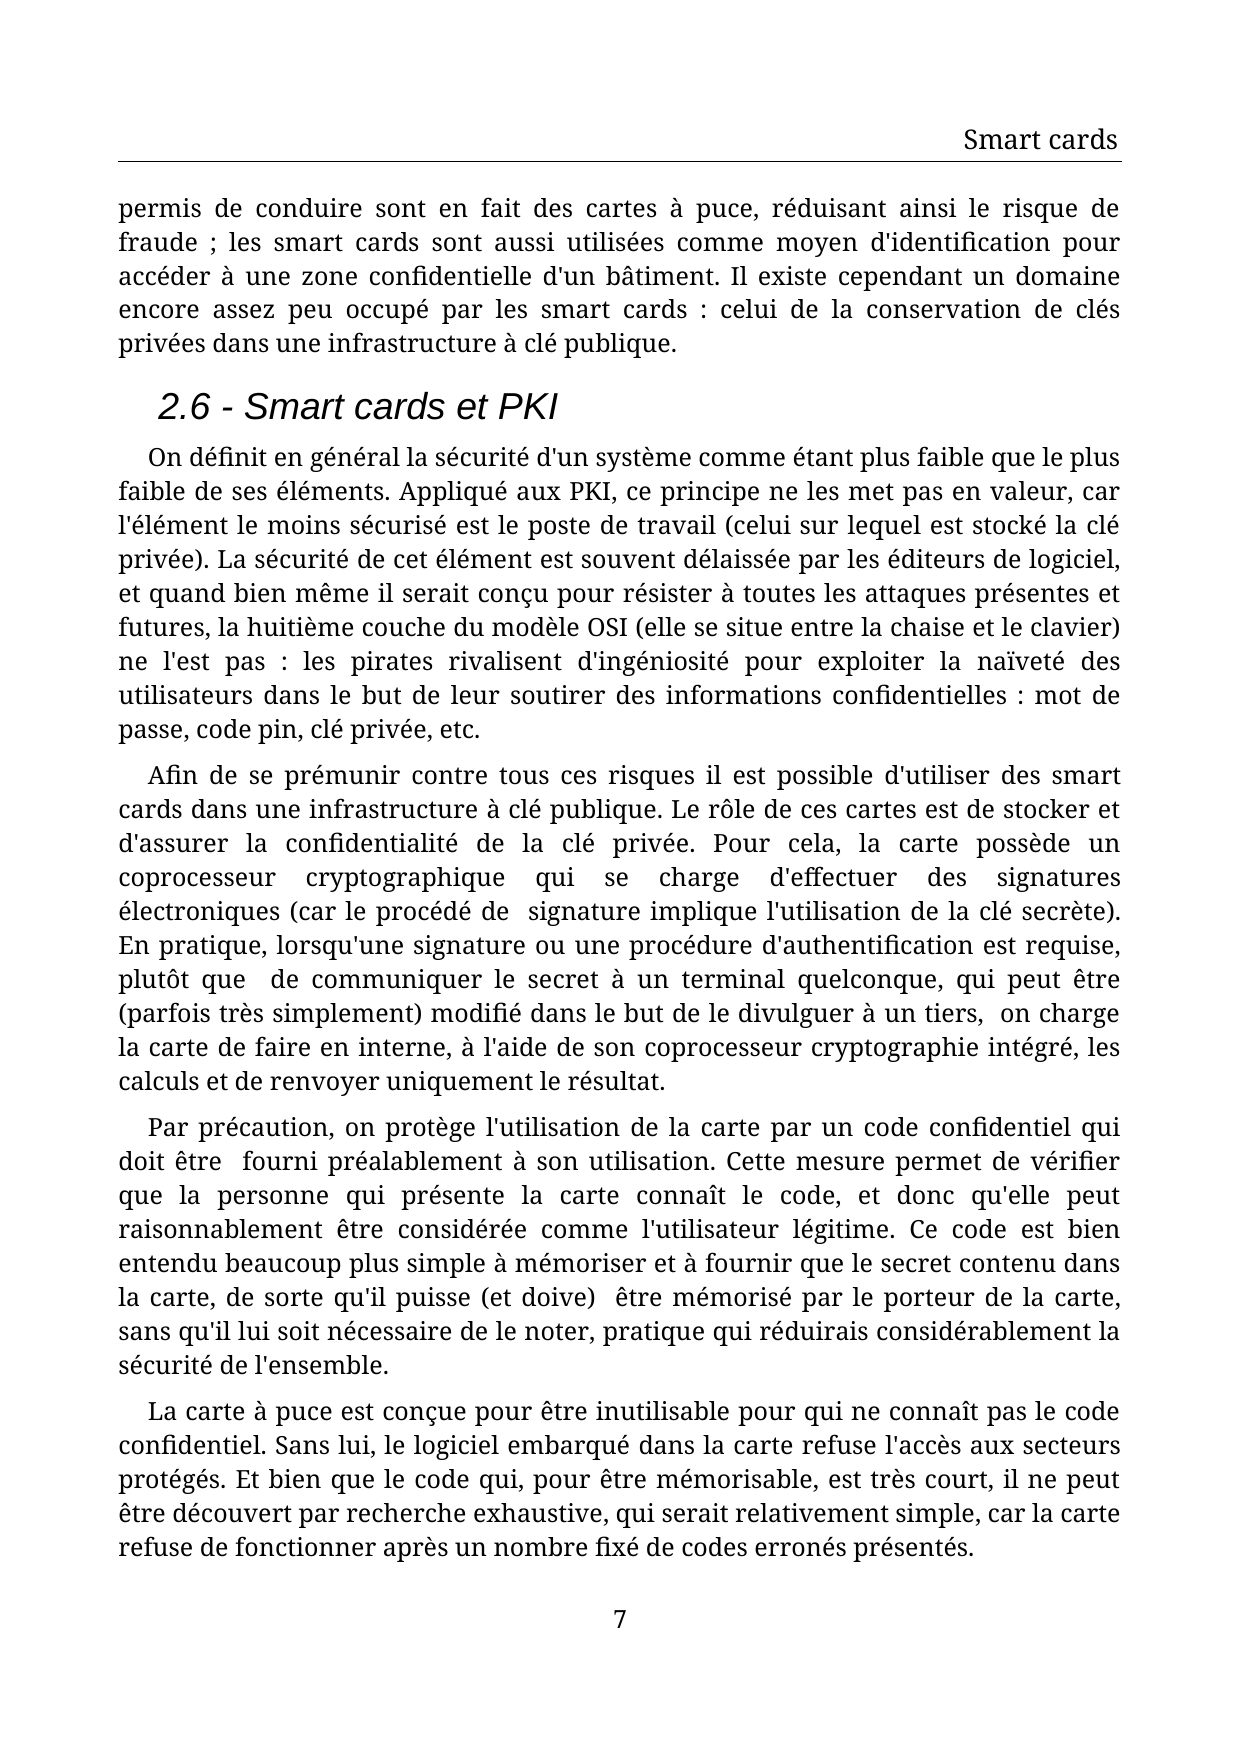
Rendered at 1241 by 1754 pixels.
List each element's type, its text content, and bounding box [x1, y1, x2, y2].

text On définit en général la sécurité d'un système comme étant plus faible que le plus faible de ses éléments. Appliqué aux PKI, ce principe ne les met pas en valeur, car l'élément le moins sécurisé est le poste de travail (celui sur lequel est stocké la clé privée). La sécurité de cet élément est souvent délaissée par les éditeurs de logiciel, et quand bien même il serait conçu pour résister à toutes les attaques présentes et futures, la huitième couche du modèle OSI (elle se situe entre la chaise et le clavier) ne l'est pas : les pirates rivalisent d'ingéniosité pour exploiter la naïveté des utilisateurs dans le but de leur soutirer des informations confidentielles : mot de passe, code pin, clé privée, etc. [118, 439, 1122, 745]
subtitle Smart cards et PKI [148, 385, 1122, 427]
text La carte à puce est conçue pour être inutilisable pour qui ne connaît pas le code confidentiel. Sans lui, le logiciel embarqué dans la carte refuse l'accès aux secteurs protégés. Et bien que le code qui, pour être mémorisable, est très court, il ne peut être découvert par recherche exhaustive, qui serait relativement simple, car la carte refuse de fonctionner après un nombre fixé de codes erronés présentés. [118, 1394, 1122, 1564]
text Par précaution, on protège l'utilisation de la carte par un code confidentiel qui doit être fourni préalablement à son utilisation. Cette mesure permet de vérifier que la personne qui présente la carte connaît le code, et donc qu'elle peut raisonnablement être considérée comme l'utilisateur légitime. Ce code est bien entendu beaucoup plus simple à mémoriser et à fournir que le secret contenu dans la carte, de sorte qu'il puisse (et doive) être mémorisé par le porteur de la carte, sans qu'il lui soit nécessaire de le noter, pratique qui réduirais considérablement la sécurité de l'ensemble. [118, 1110, 1122, 1381]
text permis de conduire sont en fait des cartes à puce, réduisant ainsi le risque de fraude ; les smart cards sont aussi utilisées comme moyen d'identification pour accéder à une zone confidentielle d'un bâtiment. Il existe cependant un domaine encore assez peu occupé par les smart cards : celui de la conservation de clés privées dans une infrastructure à clé publique. [118, 190, 1122, 360]
text Afin de se prémunir contre tous ces risques il est possible d'utiliser des smart cards dans une infrastructure à clé publique. Le rôle de ces cartes est de stocker et d'assurer la confidentialité de la clé privée. Pour cela, la carte possède un coprocesseur cryptographique qui se charge d'effectuer des signatures électroniques (car le procédé de signature implique l'utilisation de la clé secrète). En pratique, lorsqu'une signature ou une procédure d'authentification est requise, plutôt que de communiquer le secret à un terminal quelconque, qui peut être (parfois très simplement) modifié dans le but de le divulguer à un tiers, on charge la carte de faire en interne, à l'aide de son coprocesseur cryptographie intégré, les calculs et de renvoyer uniquement le résultat. [118, 758, 1122, 1097]
